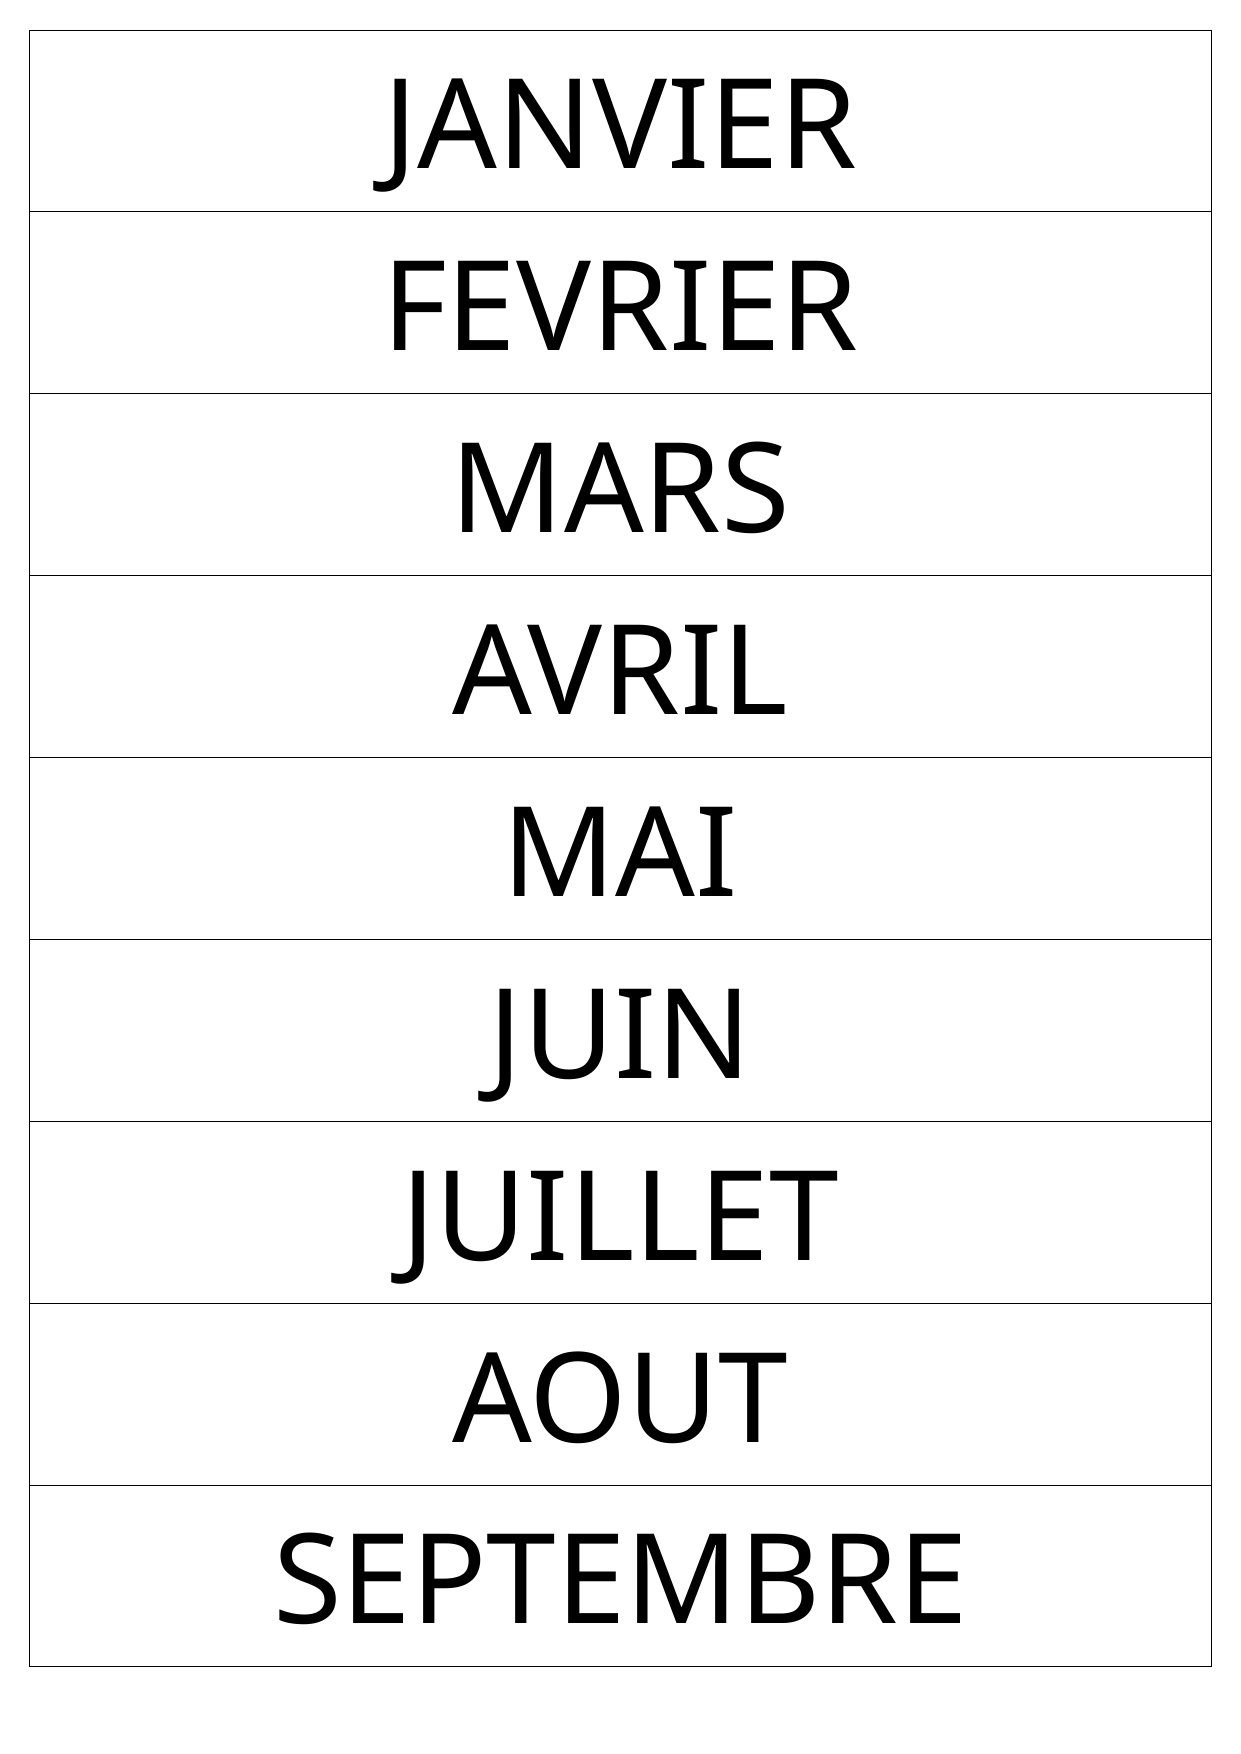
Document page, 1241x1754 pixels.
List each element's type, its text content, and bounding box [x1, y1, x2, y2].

table_header JANVIER [30, 31, 1211, 211]
table_cell AOUT [30, 1304, 1211, 1484]
table_cell MAI [30, 758, 1211, 939]
table_cell JUILLET [30, 1122, 1211, 1303]
table_cell MARS [30, 394, 1211, 575]
table_cell AVRIL [30, 576, 1211, 757]
table_cell SEPTEMBRE [30, 1486, 1211, 1666]
table_cell FEVRIER [30, 212, 1211, 393]
table_cell JUIN [30, 940, 1211, 1121]
